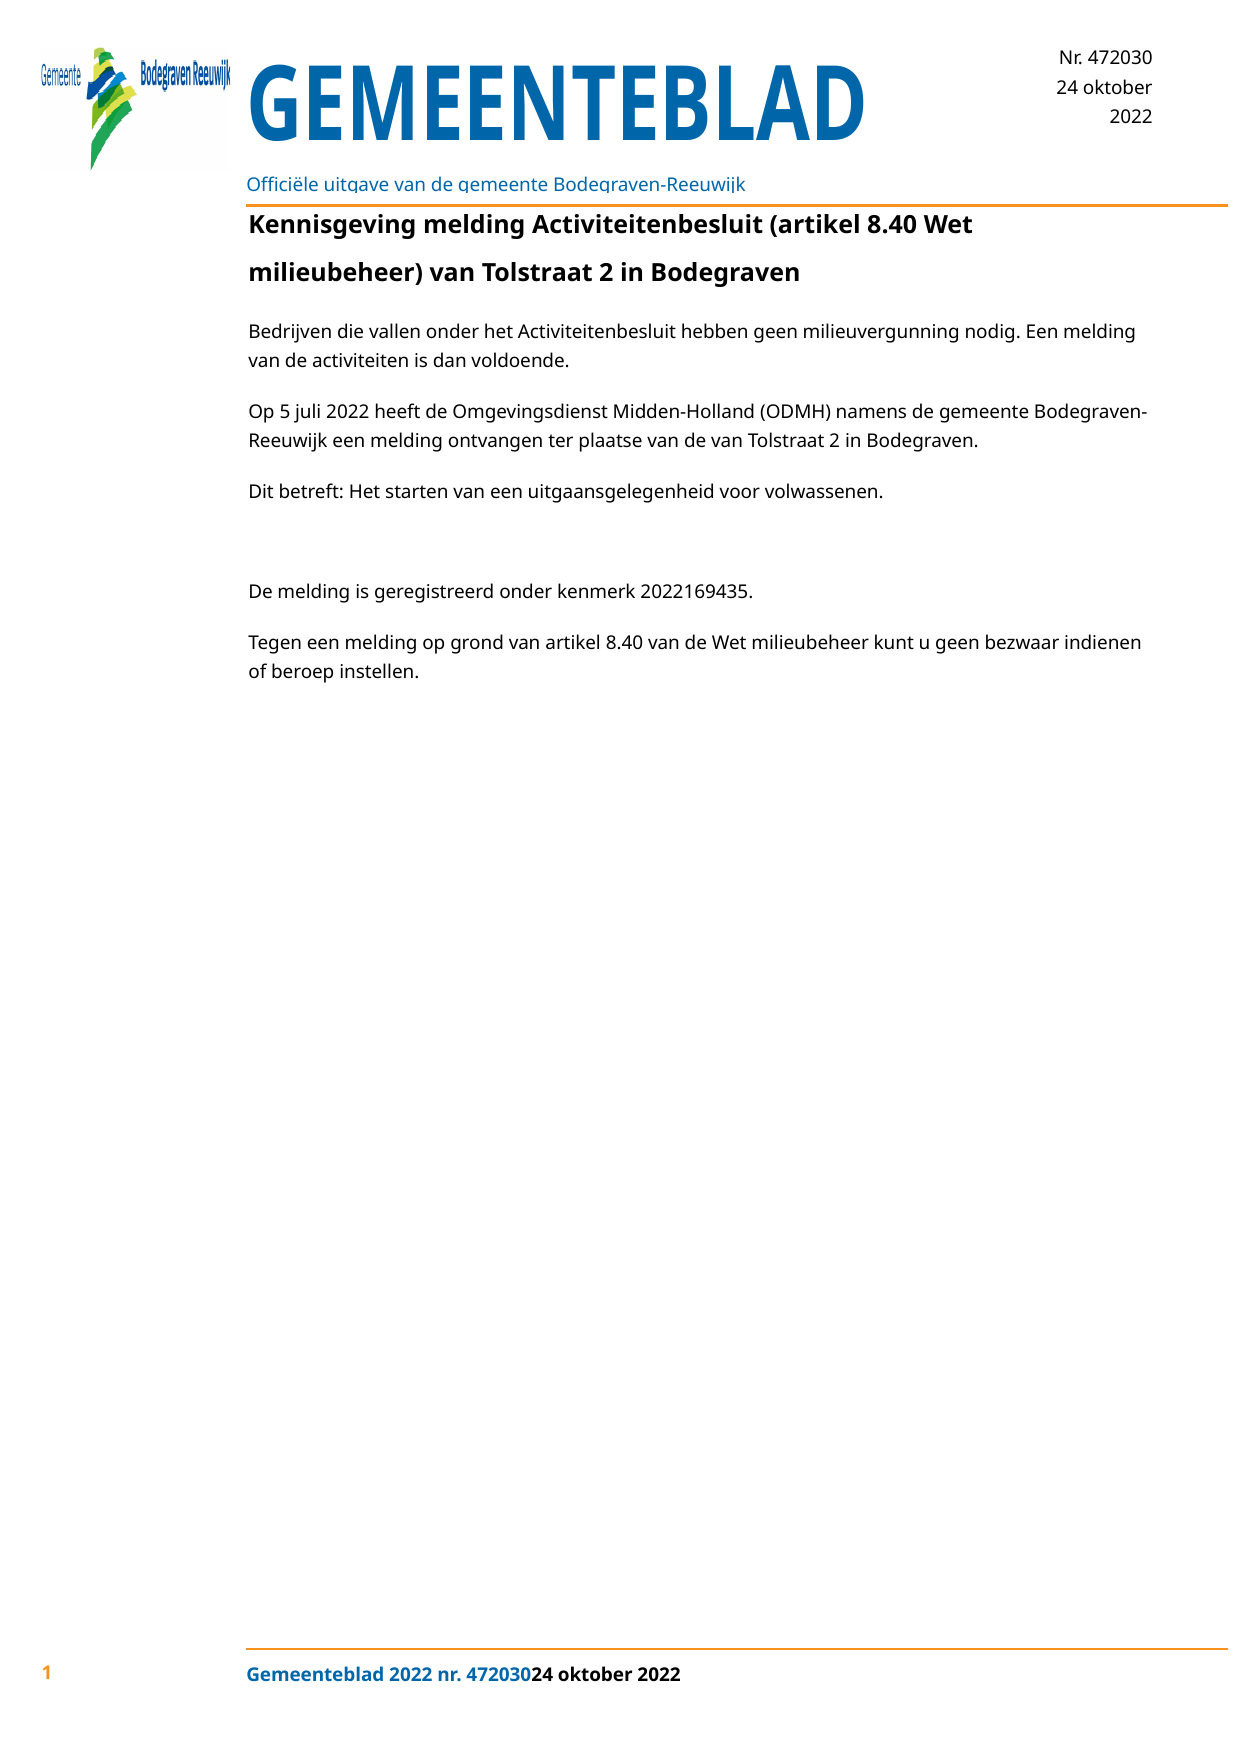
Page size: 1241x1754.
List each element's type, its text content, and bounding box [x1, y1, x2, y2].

text Tegen een melding op grond van artikel 8.40 van de Wet milieubeheer kunt u geen bezwaar indienen of beroep instellen. [248, 629, 1152, 684]
text De melding is geregistreerd onder kenmerk 2022169435. [248, 579, 1152, 604]
text Kennisgeving melding Activiteitenbesluit (artikel 8.40 Wet milieubeheer) van Tolstraat 2 in Bodegraven [248, 207, 1152, 288]
text Dit betreft: Het starten van een uitgaansgelegenheid voor volwassenen. [248, 478, 1152, 504]
text Bedrijven die vallen onder het Activiteitenbesluit hebben geen milieuvergunning nodig. Een melding van de activiteiten is dan voldoende. [248, 318, 1152, 373]
text Op 5 juli 2022 heeft de Omgevingsdienst Midden-Holland (ODMH) namens de gemeente Bodegraven-Reeuwijk een melding ontvangen ter plaatse van de van Tolstraat 2 in Bodegraven. [248, 398, 1152, 453]
picture [41, 47, 231, 172]
